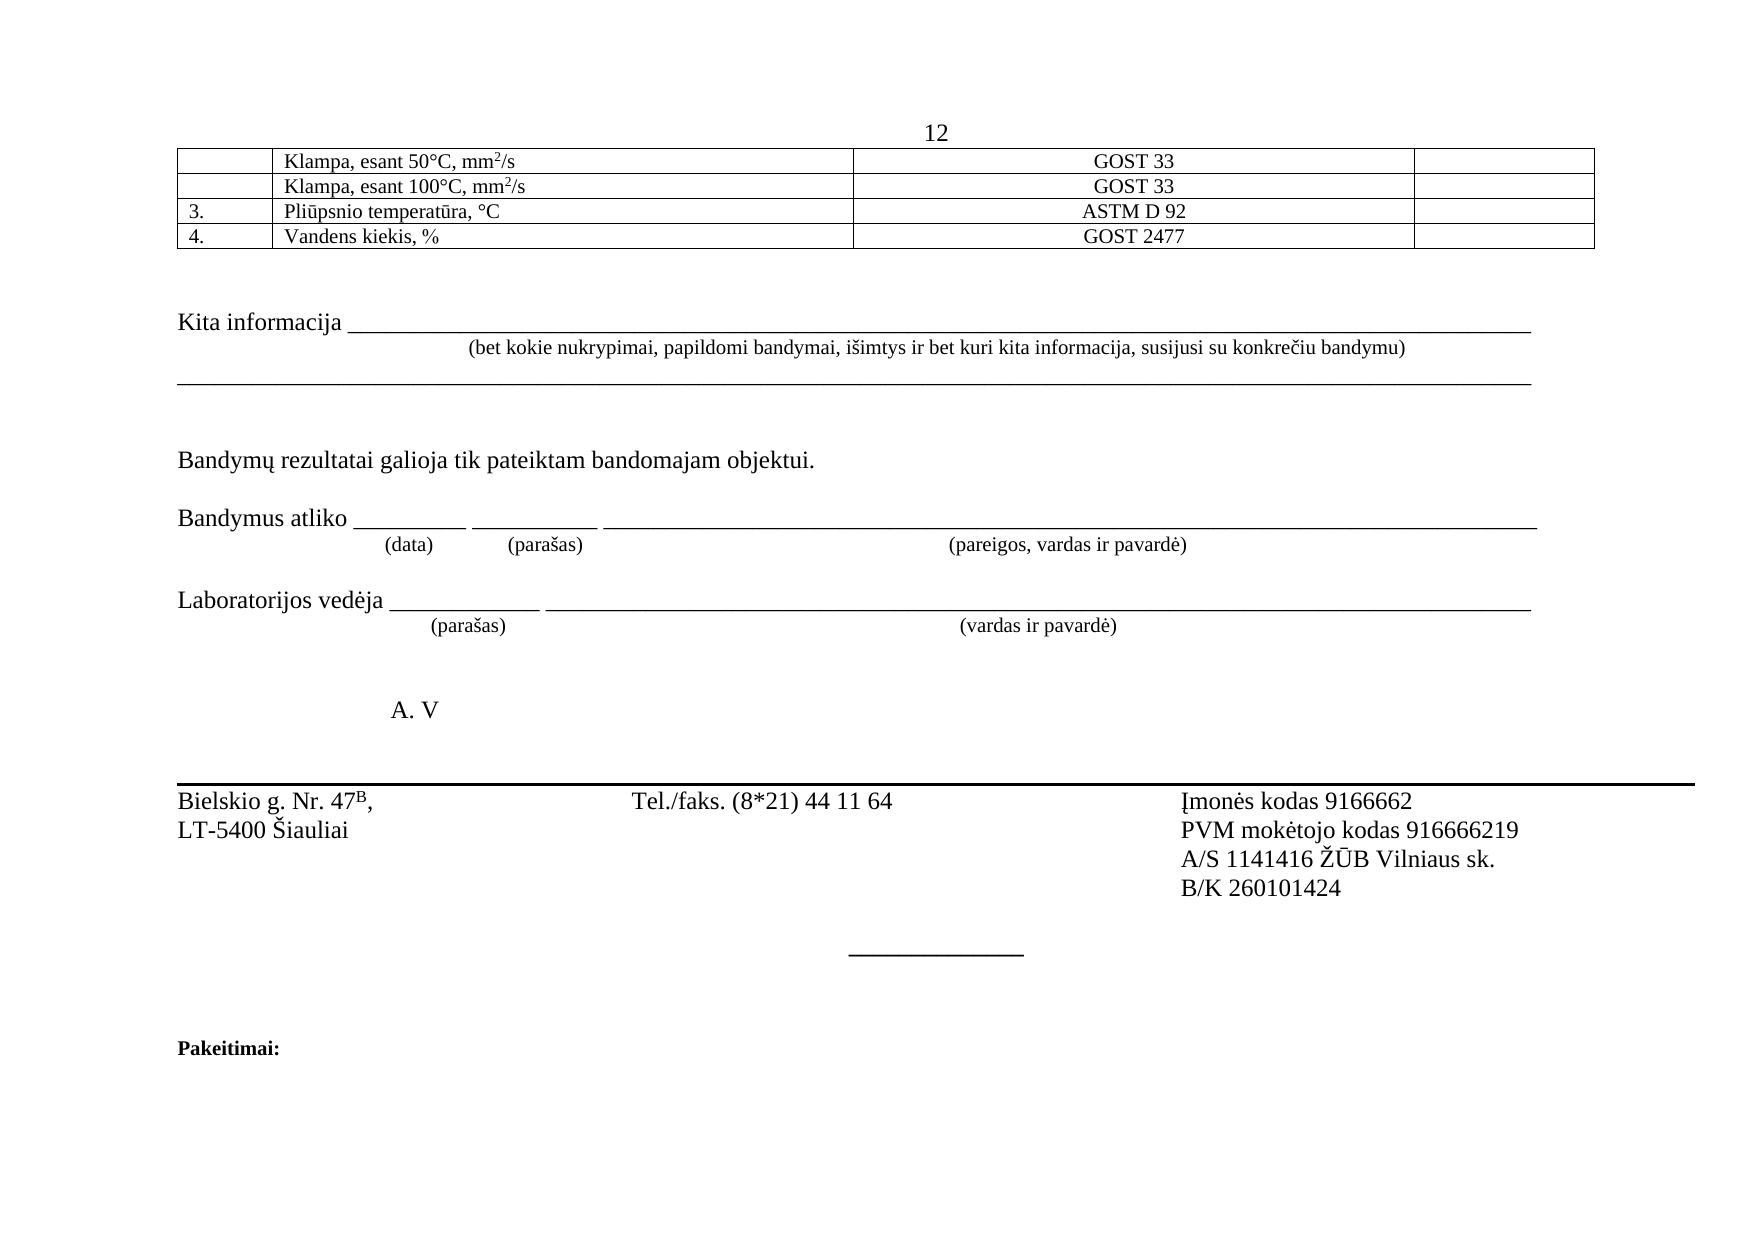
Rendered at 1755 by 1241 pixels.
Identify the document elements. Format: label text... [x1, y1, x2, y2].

table_cell GOST 33 [854, 174, 1414, 198]
text Bandymus atliko _________ __________ [177, 503, 1695, 532]
text A/S 1141416 ŽŪB Vilniaus sk. [177, 844, 1695, 873]
text Pakeitimai: [177, 1036, 1695, 1060]
text Laboratorijos vedėja ____________ [177, 585, 1695, 613]
table_cell 3. [178, 199, 272, 223]
table_cell [1415, 199, 1594, 223]
table_cell GOST 33 [854, 149, 1414, 173]
table_cell Pliūpsnio temperatūra, °C [273, 199, 853, 223]
text (parašas) (vardas ir pavardė) [177, 613, 1695, 637]
table_cell GOST 2477 [854, 224, 1414, 248]
table_cell Vandens kiekis,  [273, 224, 853, 248]
table_cell [1415, 224, 1594, 248]
text ______________ [177, 930, 1695, 959]
text A. V [177, 695, 1695, 724]
text LT-5400 Šiauliai PVM mokėtojo kodas 916666219 [177, 815, 1695, 844]
text Bandymų rezultatai galioja tik pateiktam bandomajam objektui. [177, 446, 1695, 474]
table_cell Klampa, esant 50°C, mm2/s [273, 149, 853, 173]
table_cell [1415, 174, 1594, 198]
text B/K 260101424 [177, 873, 1695, 901]
table_cell [1415, 149, 1594, 173]
text (data) (parašas) (pareigos, vardas ir pavardė) [177, 532, 1695, 556]
text Bielskio g. Nr. 47B, Tel./faks. (8*21) 44 11 64 Įmonės kodas 9166662 [177, 786, 1695, 815]
text (bet kokie nukrypimai, papildomi bandymai, išimtys ir bet kuri kita informacija, susijusi su konkrečiu bandymu) [177, 335, 1695, 359]
table_cell [178, 174, 272, 198]
table_cell [178, 149, 272, 173]
text Kita informacija [177, 307, 1695, 335]
table_cell 4. [178, 224, 272, 248]
table_cell ASTM D 92 [854, 199, 1414, 223]
table_cell Klampa, esant 100°C, mm2/s [273, 174, 853, 198]
